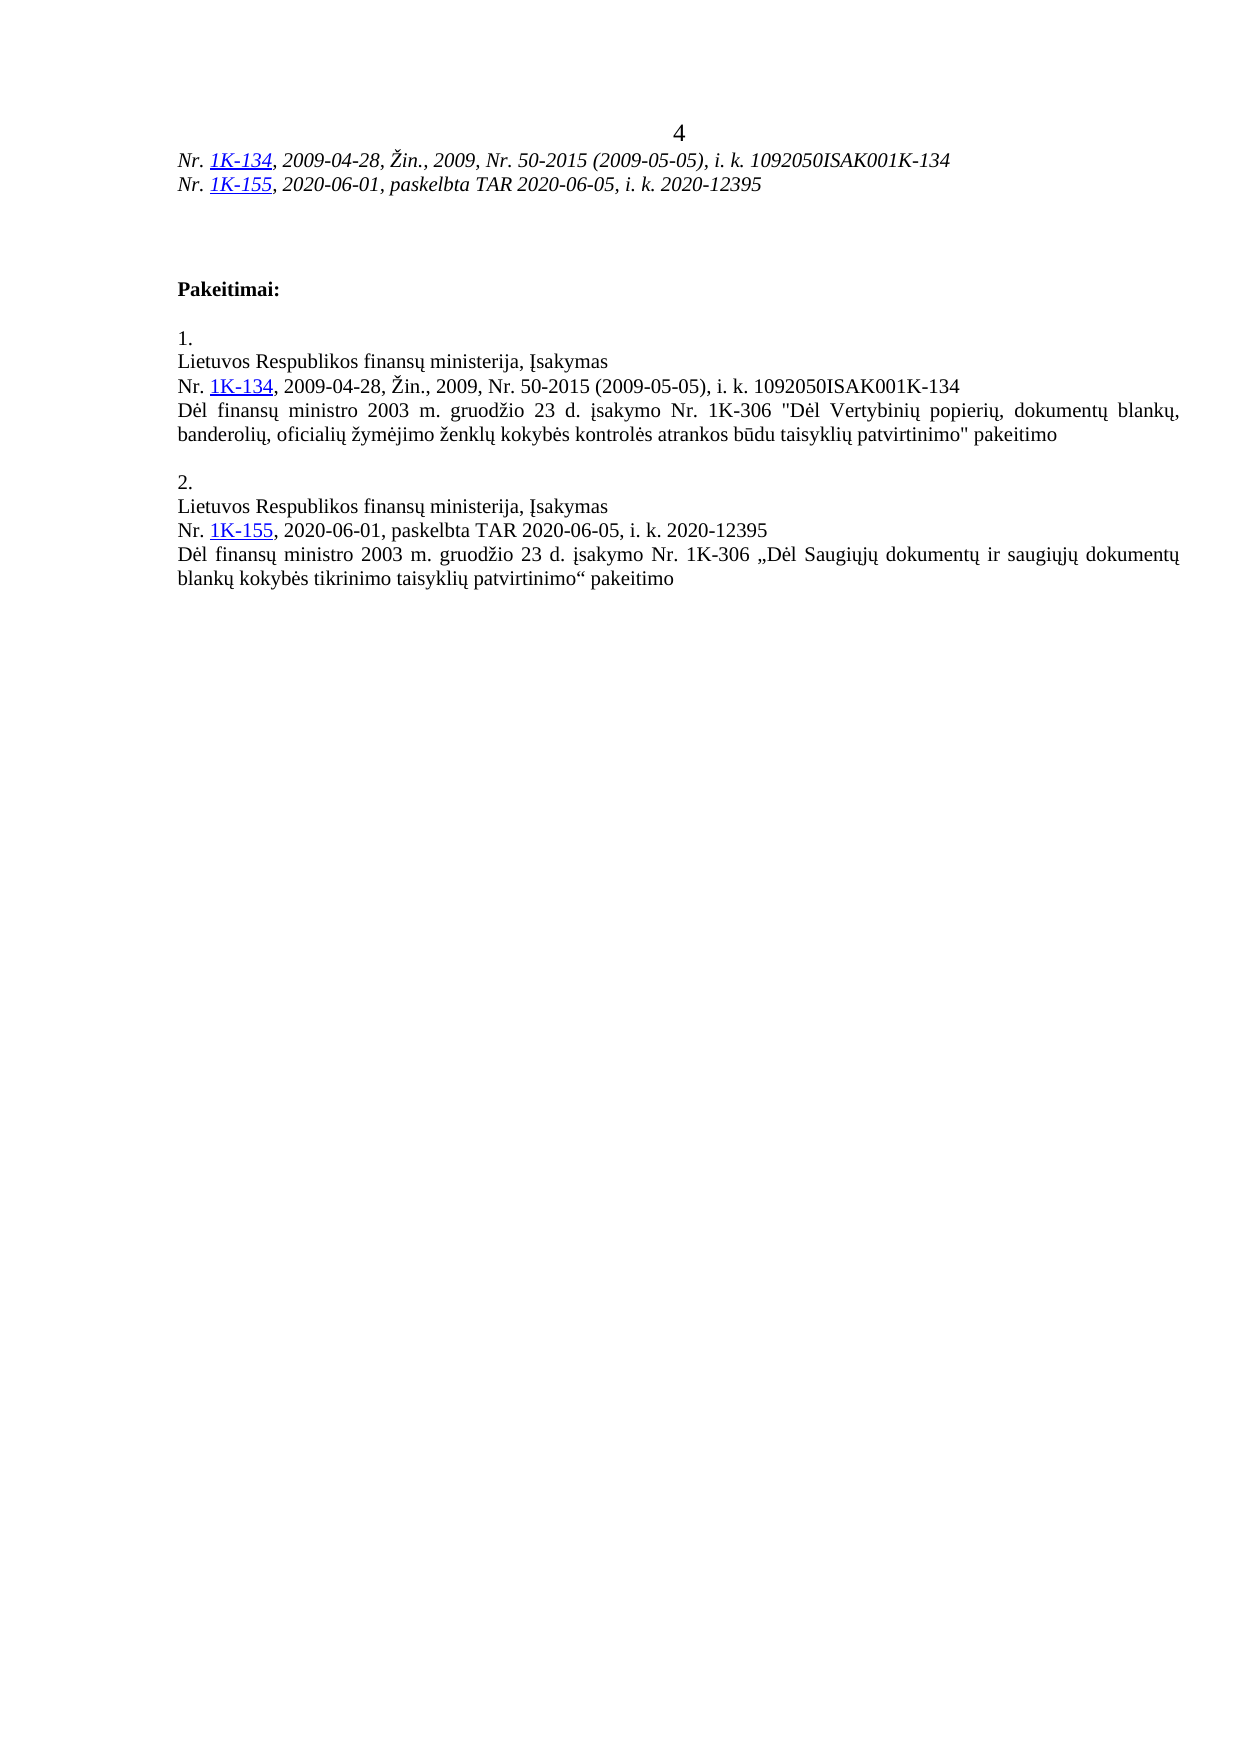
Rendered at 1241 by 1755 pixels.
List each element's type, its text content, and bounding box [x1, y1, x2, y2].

text Lietuvos Respublikos finansų ministerija, Įsakymas [177, 349, 1181, 373]
text Dėl finansų ministro 2003 m. gruodžio 23 d. įsakymo Nr. 1K-306 "Dėl Vertybinių popierių, dokumentų blankų, banderolių, oficialių žymėjimo ženklų kokybės kontrolės atrankos būdu taisyklių patvirtinimo" pakeitimo [177, 398, 1181, 446]
text Nr. 1K-134, 2009-04-28, Žin., 2009, Nr. 50-2015 (2009-05-05), i. k. 1092050ISAK001K-134 [177, 148, 1181, 172]
text Dėl finansų ministro 2003 m. gruodžio 23 d. įsakymo Nr. 1K-306 „Dėl Saugiųjų dokumentų ir saugiųjų dokumentų blankų kokybės tikrinimo taisyklių patvirtinimo“ pakeitimo [177, 542, 1181, 590]
text 2. [177, 470, 1181, 494]
text 1. [177, 325, 1181, 349]
text Nr. 1K-134, 2009-04-28, Žin., 2009, Nr. 50-2015 (2009-05-05), i. k. 1092050ISAK001K-134 [177, 373, 1181, 398]
text Lietuvos Respublikos finansų ministerija, Įsakymas [177, 494, 1181, 518]
text Nr. 1K-155, 2020-06-01, paskelbta TAR 2020-06-05, i. k. 2020-12395 [177, 172, 1181, 196]
text Pakeitimai: [177, 277, 1181, 301]
text Nr. 1K-155, 2020-06-01, paskelbta TAR 2020-06-05, i. k. 2020-12395 [177, 518, 1181, 542]
